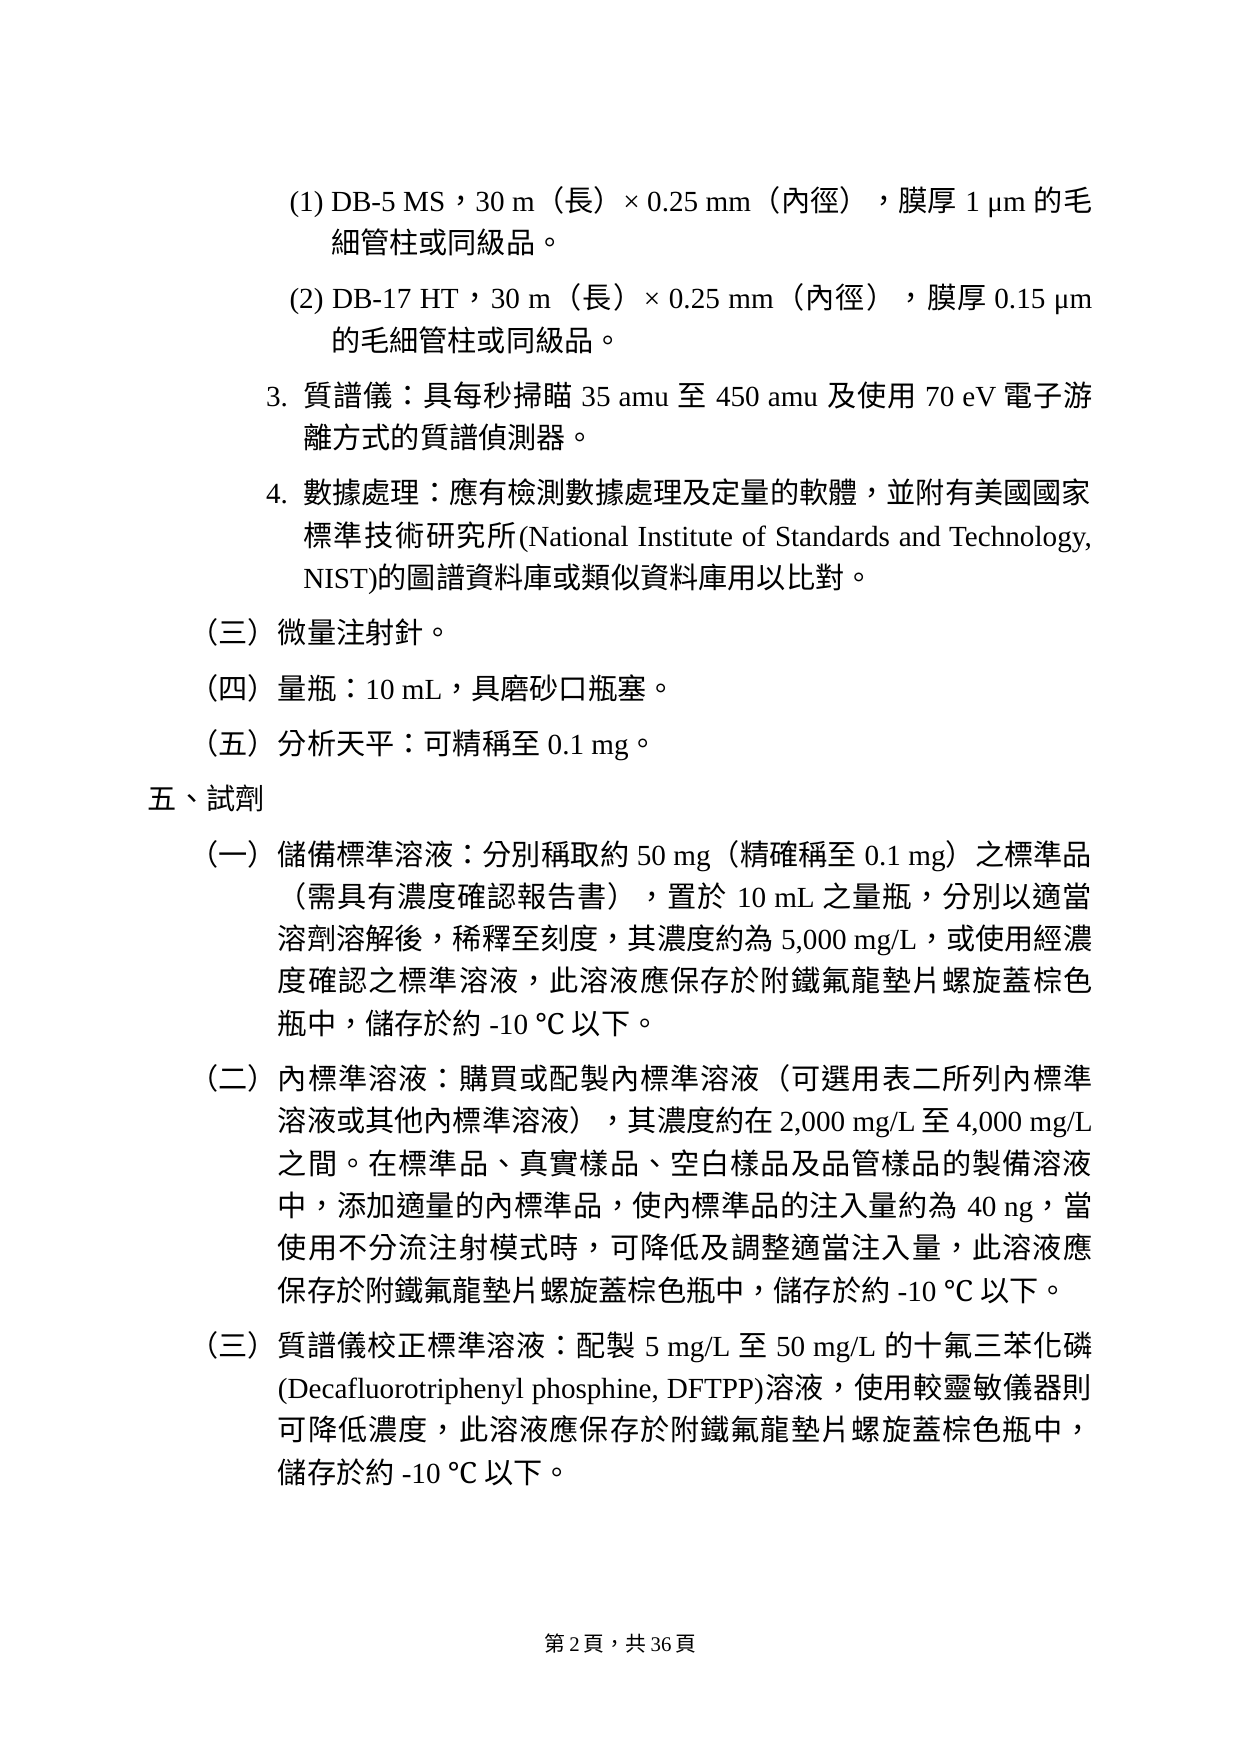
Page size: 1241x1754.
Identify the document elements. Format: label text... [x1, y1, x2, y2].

list 質譜儀校正標準溶液：配製 5 mg/L 至 50 mg/L 的十氟三苯化磷(Decafluorotriphenyl phosphine, DFTPP)溶液，使用較靈敏儀器則可降低濃度，此溶液應保存於附鐵氟龍墊片螺旋蓋棕色瓶中，儲存於約 -10 ℃ 以下。 [189, 1322, 1092, 1492]
list 微量注射針。 [189, 610, 1092, 652]
list 儲備標準溶液：分別稱取約 50 mg（精確稱至 0.1 mg）之標準品（需具有濃度確認報告書），置於 10 mL 之量瓶，分別以適當溶劑溶解後，稀釋至刻度，其濃度約為5,000 mg/L，或使用經濃度確認之標準溶液，此溶液應保存於附鐵氟龍墊片螺旋蓋棕色瓶中，儲存於約 -10 ℃ 以下。 [189, 831, 1092, 1043]
list 數據處理：應有檢測數據處理及定量的軟體，並附有美國國家標準技術研究所(National Institute of Standards and Technology, NIST)的圖譜資料庫或類似資料庫用以比對。 [266, 470, 1092, 597]
list 質譜儀：具每秒掃瞄 35 amu 至 450 amu 及使用 70 eV電子游離方式的質譜偵測器。 [266, 372, 1092, 457]
text (2) DB-17 HT，30 m（長）× 0.25 mm（內徑），膜厚0.15 μm的毛細管柱或同級品。 [289, 275, 1092, 359]
list 量瓶：10 mL，具磨砂口瓶塞。 [189, 665, 1092, 707]
list 內標準溶液：購買或配製內標準溶液（可選用表二所列內標準溶液或其他內標準溶液），其濃度約在2,000 mg/L至4,000 mg/L 之間。在標準品、真實樣品、空白樣品及品管樣品的製備溶液中，添加適量的內標準品，使內標準品的注入量約為 40 ng，當使用不分流注射模式時，可降低及調整適當注入量，此溶液應保存於附鐵氟龍墊片螺旋蓋棕色瓶中，儲存於約 -10 ℃ 以下。 [189, 1056, 1092, 1309]
text (1) DB-5 MS，30 m（長）× 0.25 mm（內徑），膜厚 1 μm 的毛細管柱或同級品。 [289, 177, 1092, 262]
text 五、試劑 [148, 776, 1092, 818]
list 分析天平：可精稱至 0.1 mg。 [189, 721, 1092, 763]
